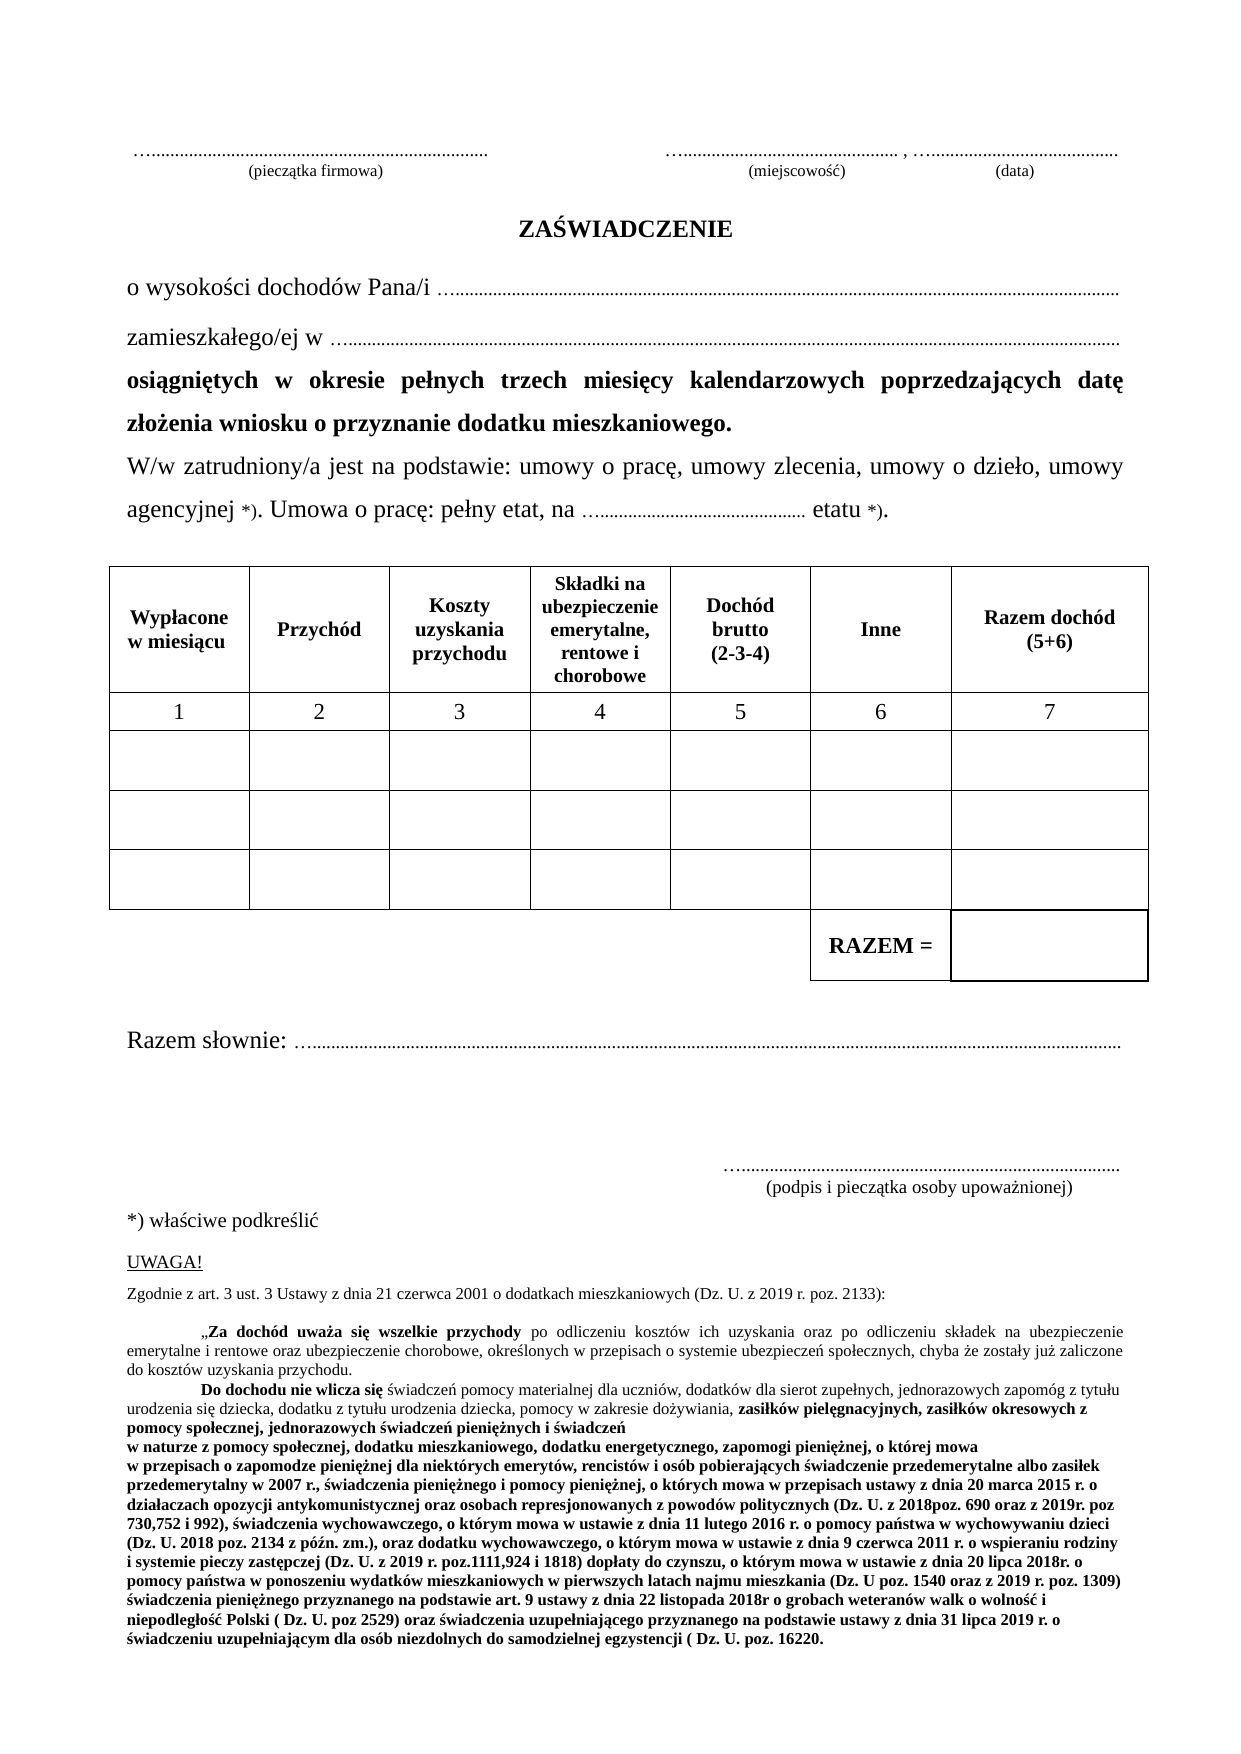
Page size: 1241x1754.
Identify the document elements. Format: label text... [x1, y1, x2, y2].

table_cell [531, 850, 670, 908]
text UWAGA! [127, 1251, 1125, 1273]
text zamieszkałego/ej w …..................................................................................................................................................................... [127, 322, 1125, 351]
table_cell [671, 731, 810, 789]
table_cell [531, 791, 670, 849]
table_header Składki na ubezpieczenie emerytalne, rentowe i chorobowe [531, 567, 670, 692]
text Do dochodu nie wlicza się świadczeń pomocy materialnej dla uczniów, dodatków dla sierot zupełnych, jednorazowych zapomóg z tytułu urodzenia się dziecka, dodatku z tytułu urodzenia dziecka, pomocy w zakresie dożywiania, zasiłków pielęgnacyjnych, zasiłków okresowych z pomocy społecznej, jednorazowych świadczeń pieniężnych i świadczeń w naturze z pomocy społecznej, dodatku mieszkaniowego, dodatku energetycznego, zapomogi pieniężnej, o której mowa w przepisach o zapomodze pieniężnej dla niektórych emerytów, rencistów i osób pobierających świadczenie przedemerytalne albo zasiłek przedemerytalny w 2007 r., świadczenia pieniężnego i pomocy pieniężnej, o których mowa w przepisach ustawy z dnia 20 marca 2015 r. o działaczach opozycji antykomunistycznej oraz osobach represjonowanych z powodów politycznych (Dz. U. z 2018poz. 690 oraz z 2019r. poz 730,752 i 992), świadczenia wychowawczego, o którym mowa w ustawie z dnia 11 lutego 2016 r. o pomocy państwa w wychowywaniu dzieci (Dz. U. 2018 poz. 2134 z późn. zm.), oraz dodatku wychowawczego, o którym mowa w ustawie z dnia 9 czerwca 2011 r. o wspieraniu rodziny i systemie pieczy zastępczej (Dz. U. z 2019 r. poz.1111,924 i 1818) dopłaty do czynszu, o którym mowa w ustawie z dnia 20 lipca 2018r. o pomocy państwa w ponoszeniu wydatków mieszkaniowych w pierwszych latach najmu mieszkania (Dz. U poz. 1540 oraz z 2019 r. poz. 1309) świadczenia pieniężnego przyznanego na podstawie art. 9 ustawy z dnia 22 listopada 2018r o grobach weteranów walk o wolność i niepodległość Polski ( Dz. U. poz 2529) oraz świadczenia uzupełniającego przyznanego na podstawie ustawy z dnia 31 lipca 2019 r. o świadczeniu uzupełniającym dla osób niezdolnych do samodzielnej egzystencji ( Dz. U. poz. 16220. [127, 1379, 1125, 1648]
table_cell 3 [390, 693, 530, 730]
table_cell [530, 910, 670, 979]
table_header …........................................................................ (pieczątka firmowa) [127, 133, 626, 186]
table_cell [671, 850, 810, 908]
text osiągniętych w okresie pełnych trzech miesięcy kalendarzowych poprzedzających datę złożenia wniosku o przyznanie dodatku mieszkaniowego. [127, 365, 1125, 437]
table_header Inne [811, 567, 951, 692]
table_cell [531, 731, 670, 789]
table_cell 7 [952, 693, 1148, 730]
table_cell 5 [671, 693, 810, 730]
table_cell [110, 850, 249, 908]
table_cell [390, 791, 530, 849]
table_cell 2 [250, 693, 389, 730]
table_cell [110, 731, 249, 789]
table_cell [811, 791, 951, 849]
table_cell [389, 910, 530, 979]
table_cell RAZEM = [811, 910, 950, 979]
table_header Koszty uzyskania przychodu [390, 567, 530, 692]
table_header Przychód [250, 567, 389, 692]
table_cell [249, 910, 389, 979]
table_cell [390, 731, 530, 789]
text W/w zatrudniony/a jest na podstawie: umowy o pracę, umowy zlecenia, umowy o dzieło, umowy agencyjnej *). Umowa o pracę: pełny etat, na …............................................ etatu *). [127, 451, 1125, 523]
text Razem słownie: …............................................................................................................................................................................. [127, 1025, 1125, 1053]
table_cell [811, 850, 951, 908]
table_cell [110, 791, 249, 849]
table_cell [250, 791, 389, 849]
table_cell [952, 791, 1148, 849]
text …................................................................................. [719, 1154, 1125, 1176]
table_header Razem dochód (5+6) [952, 567, 1148, 692]
text „Za dochód uważa się wszelkie przychody po odliczeniu kosztów ich uzyskania oraz po odliczeniu składek na ubezpieczenie emerytalne i rentowe oraz ubezpieczenie chorobowe, określonych w przepisach o systemie ubezpieczeń społecznych, chyba że zostały już zaliczone do kosztów uzyskania przychodu. [127, 1322, 1125, 1379]
text (podpis i pieczątka osoby upoważnionej) [719, 1176, 1125, 1197]
table_cell 1 [110, 693, 249, 730]
text ZAŚWIADCZENIE [127, 214, 1125, 243]
table_cell [390, 850, 530, 908]
table_cell [952, 850, 1148, 908]
table_cell [250, 731, 389, 789]
table_cell [952, 731, 1148, 789]
table_cell 6 [811, 693, 951, 730]
table_cell [671, 791, 810, 849]
table_cell [670, 910, 810, 979]
table_cell 4 [531, 693, 670, 730]
table_header Dochód brutto (2-3-4) [671, 567, 810, 692]
table_cell [109, 910, 249, 979]
table_cell [250, 850, 389, 908]
table_cell [952, 911, 1147, 979]
text *) właściwe podkreślić [127, 1208, 1125, 1232]
table_cell [811, 731, 951, 789]
text o wysokości dochodów Pana/i ….............................................................................................................................................. [127, 272, 1125, 301]
table_header Wypłacone w miesiącu [110, 567, 249, 692]
table_header ….............................................. , …........................................ (miejscowość) (data) [626, 133, 1125, 186]
text Zgodnie z art. 3 ust. 3 Ustawy z dnia 21 czerwca 2001 o dodatkach mieszkaniowych (Dz. U. z 2019 r. poz. 2133): [127, 1283, 1125, 1303]
